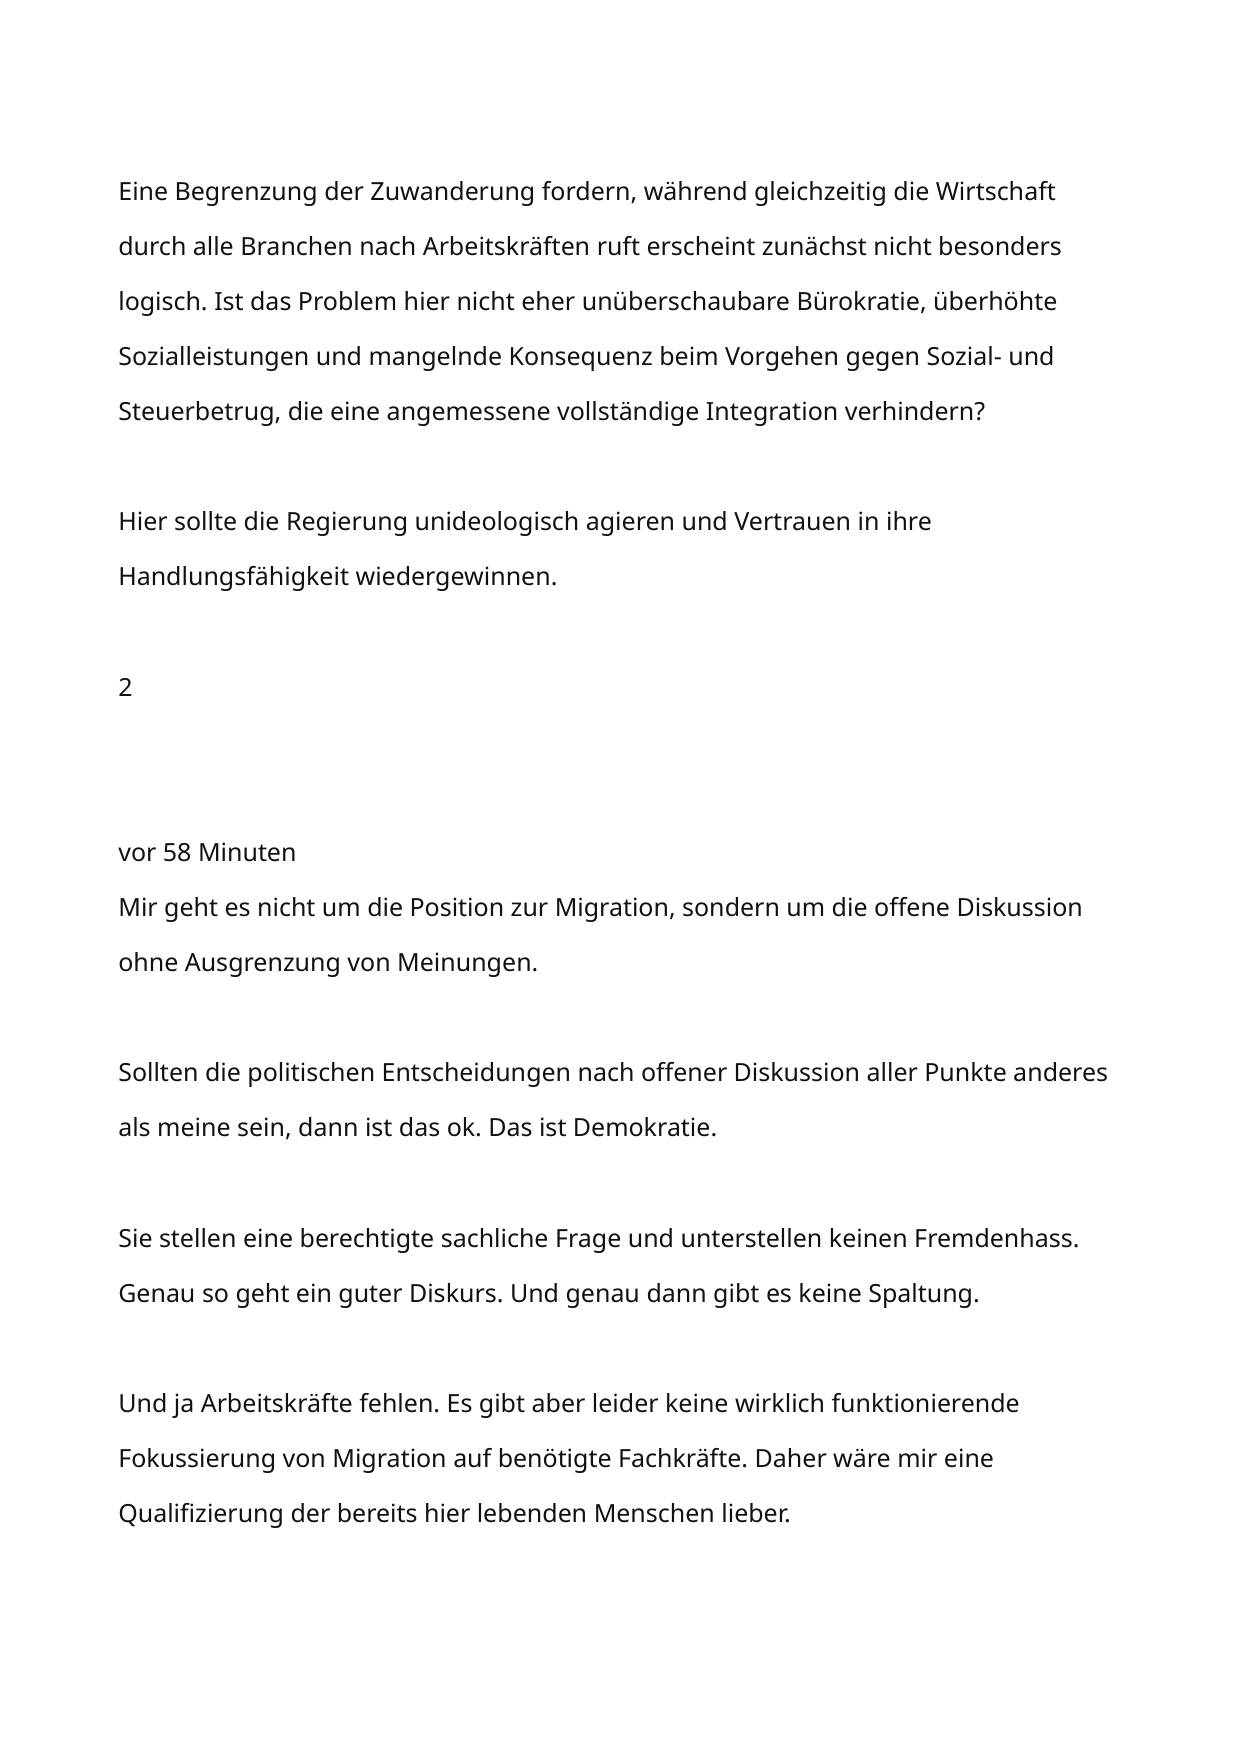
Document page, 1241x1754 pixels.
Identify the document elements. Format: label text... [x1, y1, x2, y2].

text vor 58 Minuten [118, 834, 1122, 868]
text Hier sollte die Regierung unideologisch agieren und Vertrauen in ihre Handlungsfähigkeit wiedergewinnen. [118, 504, 1122, 593]
text 2 [118, 669, 1122, 703]
text Und ja Arbeitskräfte fehlen. Es gibt aber leider keine wirklich funktionierende Fokussierung von Migration auf benötigte Fachkräfte. Daher wäre mir eine Qualifizierung der bereits hier lebenden Menschen lieber. [118, 1386, 1122, 1530]
text Sie stellen eine berechtigte sachliche Frage und unterstellen keinen Fremdenhass. Genau so geht ein guter Diskurs. Und genau dann gibt es keine Spaltung. [118, 1220, 1122, 1309]
text Mir geht es nicht um die Position zur Migration, sondern um die offene Diskussion ohne Ausgrenzung von Meinungen. [118, 889, 1122, 979]
text Sollten die politischen Entscheidungen nach offener Diskussion aller Punkte anderes als meine sein, dann ist das ok. Das ist Demokratie. [118, 1055, 1122, 1144]
text Eine Begrenzung der Zuwanderung fordern, während gleichzeitig die Wirtschaft durch alle Branchen nach Arbeitskräften ruft erscheint zunächst nicht besonders logisch. Ist das Problem hier nicht eher unüberschaubare Bürokratie, überhöhte Sozialleistungen und mangelnde Konsequenz beim Vorgehen gegen Sozial- und Steuerbetrug, die eine angemessene vollständige Integration verhindern? [118, 173, 1122, 428]
